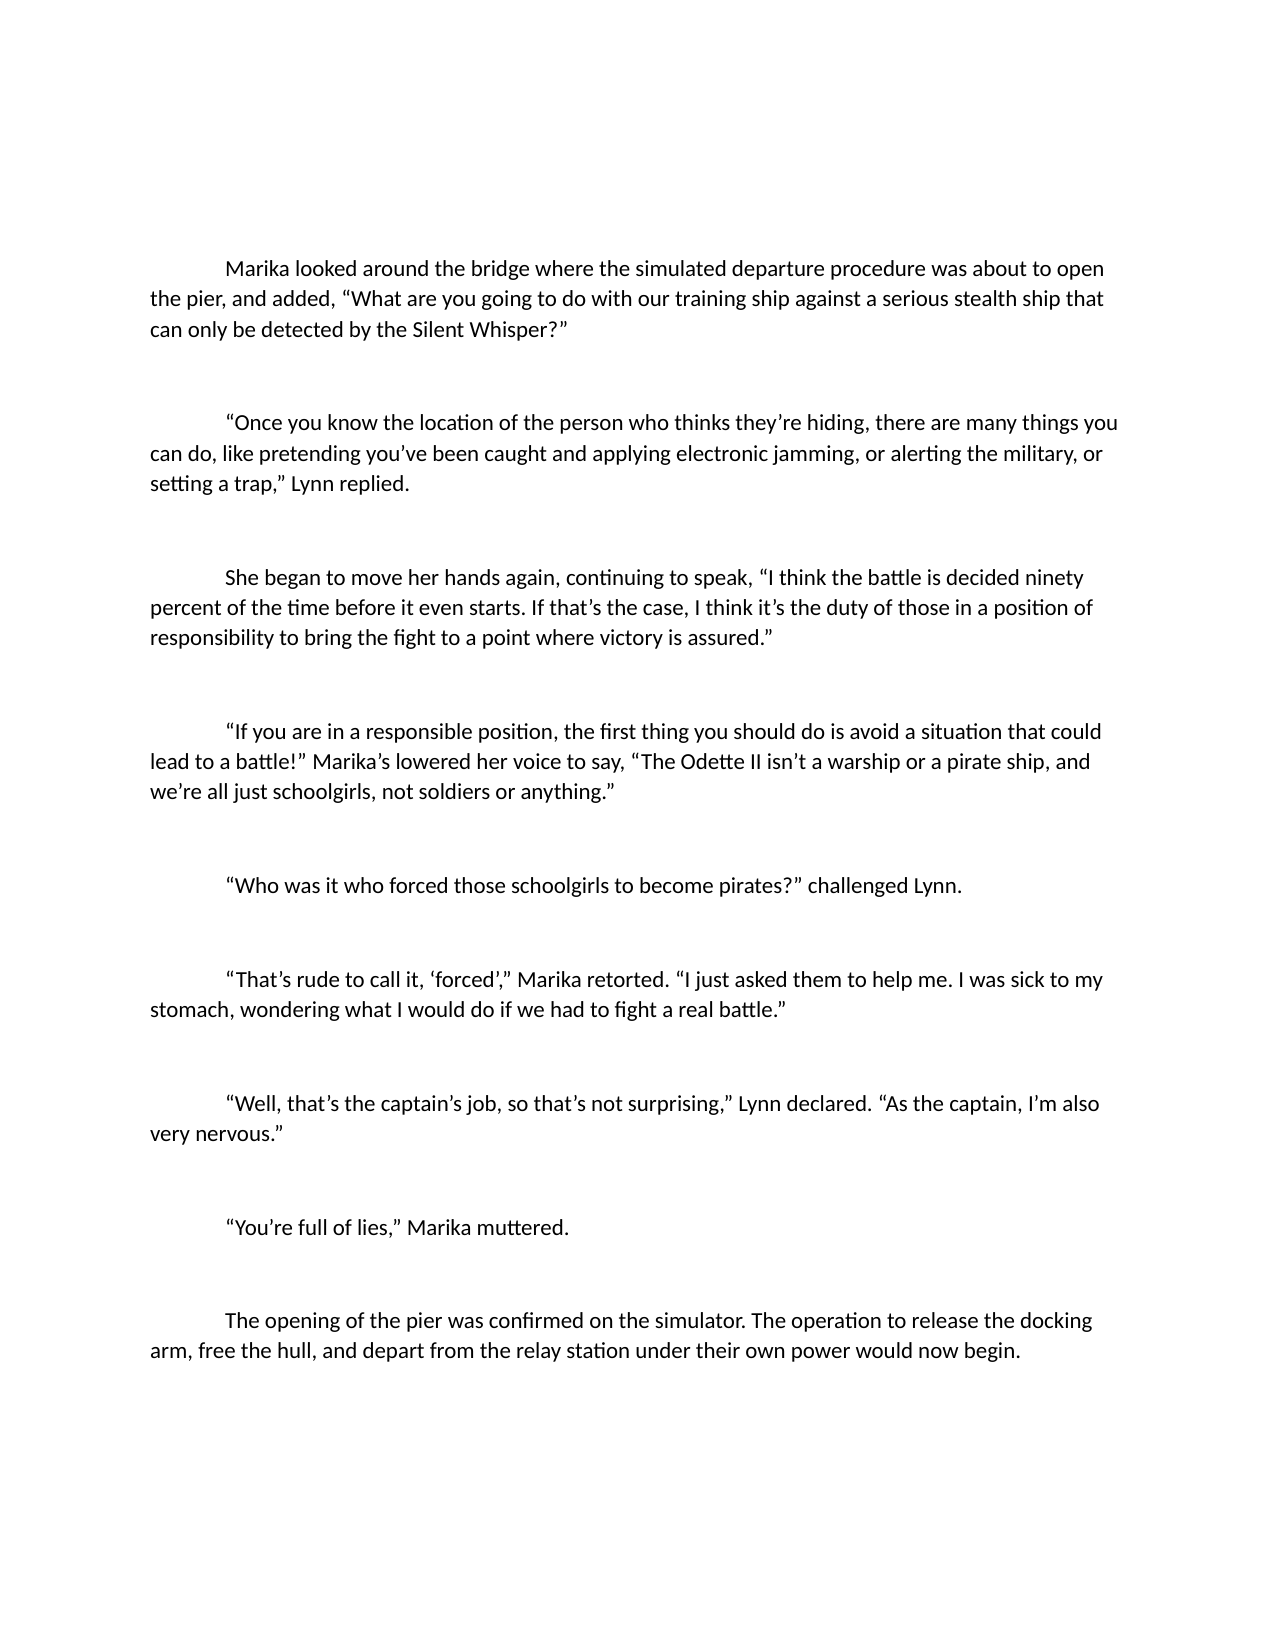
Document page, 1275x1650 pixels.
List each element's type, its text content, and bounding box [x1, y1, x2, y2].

text She began to move her hands again, continuing to speak, “I think the battle is decided ninety percent of the time before it even starts. If that’s the case, I think it’s the duty of those in a position of responsibility to bring the fight to a point where victory is assured.” [150, 563, 1125, 651]
text “Once you know the location of the person who thinks they’re hiding, there are many things you can do, like pretending you’ve been caught and applying electronic jamming, or alerting the military, or setting a trap,” Lynn replied. [150, 408, 1125, 497]
text “If you are in a responsible position, the first thing you should do is avoid a situation that could lead to a battle!” Marika’s lowered her voice to say, “The Odette II isn’t a warship or a pirate ship, and we’re all just schoolgirls, not soldiers or anything.” [150, 717, 1125, 805]
text Marika looked around the bridge where the simulated departure procedure was about to open the pier, and added, “What are you going to do with our training ship against a serious stealth ship that can only be detected by the Silent Whisper?” [150, 254, 1125, 343]
text The opening of the pier was confirmed on the simulator. The operation to release the docking arm, free the hull, and depart from the relay station under their own power would now begin. [150, 1306, 1125, 1365]
text “Well, that’s the captain’s job, so that’s not surprising,” Lynn declared. “As the captain, I’m also very nervous.” [150, 1089, 1125, 1147]
text “You’re full of lies,” Marika muttered. [150, 1213, 1125, 1241]
text “Who was it who forced those schoolgirls to become pirates?” challenged Lynn. [150, 871, 1125, 899]
text “That’s rude to call it, ‘forced’,” Marika retorted. “I just asked them to help me. I was sick to my stomach, wondering what I would do if we had to fight a real battle.” [150, 965, 1125, 1023]
